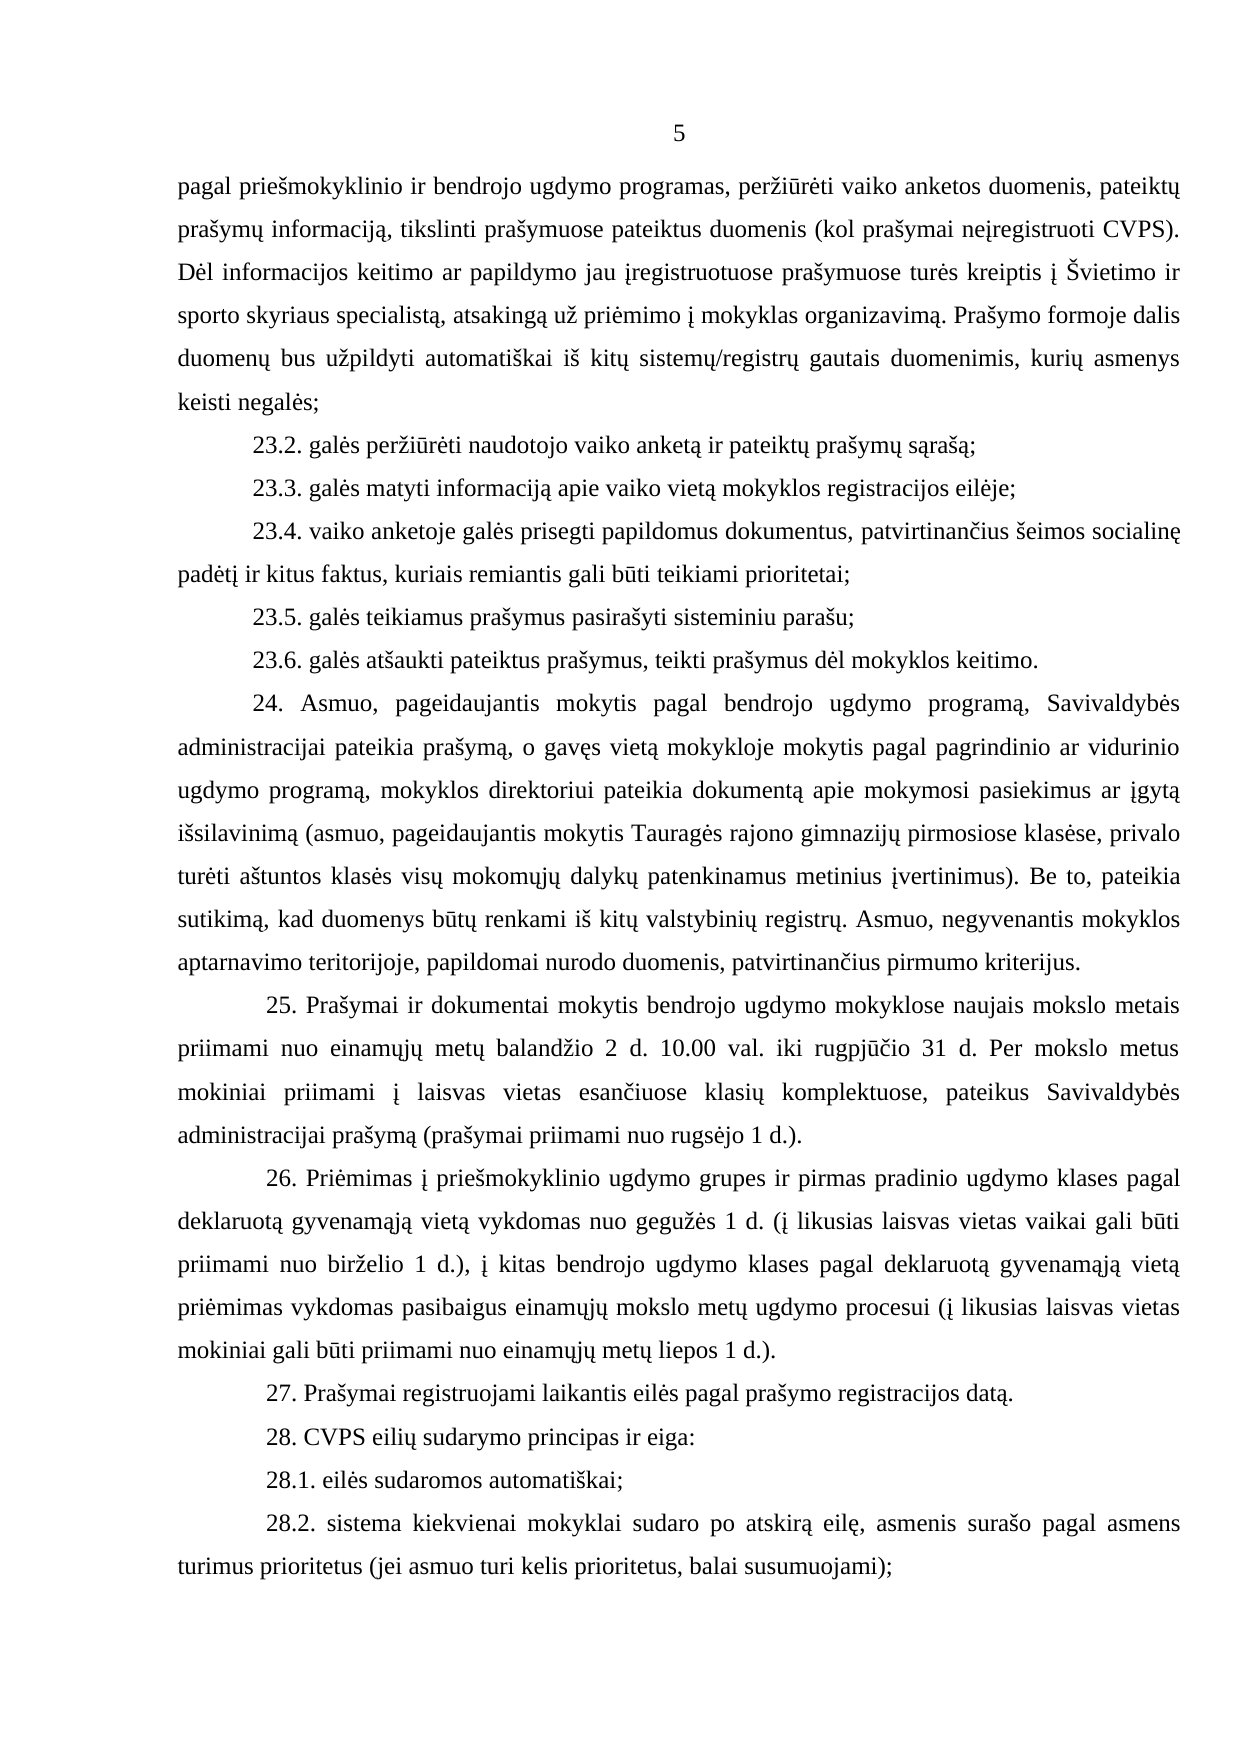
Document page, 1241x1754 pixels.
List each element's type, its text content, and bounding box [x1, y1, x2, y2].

text 25. Prašymai ir dokumentai mokytis bendrojo ugdymo mokyklose naujais mokslo metais priimami nuo einamųjų metų balandžio 2 d. 10.00 val. iki rugpjūčio 31 d. Per mokslo metus mokiniai priimami į laisvas vietas esančiuose klasių komplektuose, pateikus Savivaldybės administracijai prašymą (prašymai priimami nuo rugsėjo 1 d.). [177, 990, 1181, 1148]
text 23.6. galės atšaukti pateiktus prašymus, teikti prašymus dėl mokyklos keitimo. [177, 645, 1181, 674]
text 23.2. galės peržiūrėti naudotojo vaiko anketą ir pateiktų prašymų sąrašą; [177, 430, 1181, 458]
text 28. CVPS eilių sudarymo principas ir eiga: [177, 1422, 1181, 1450]
text 23.4. vaiko anketoje galės prisegti papildomus dokumentus, patvirtinančius šeimos socialinę padėtį ir kitus faktus, kuriais remiantis gali būti teikiami prioritetai; [177, 516, 1181, 588]
text pagal priešmokyklinio ir bendrojo ugdymo programas, peržiūrėti vaiko anketos duomenis, pateiktų prašymų informaciją, tikslinti prašymuose pateiktus duomenis (kol prašymai neįregistruoti CVPS). Dėl informacijos keitimo ar papildymo jau įregistruotuose prašymuose turės kreiptis į Švietimo ir sporto skyriaus specialistą, atsakingą už priėmimo į mokyklas organizavimą. Prašymo formoje dalis duomenų bus užpildyti automatiškai iš kitų sistemų/registrų gautais duomenimis, kurių asmenys keisti negalės; [177, 171, 1181, 415]
text 26. Priėmimas į priešmokyklinio ugdymo grupes ir pirmas pradinio ugdymo klases pagal deklaruotą gyvenamąją vietą vykdomas nuo gegužės 1 d. (į likusias laisvas vietas vaikai gali būti priimami nuo birželio 1 d.), į kitas bendrojo ugdymo klases pagal deklaruotą gyvenamąją vietą priėmimas vykdomas pasibaigus einamųjų mokslo metų ugdymo procesui (į likusias laisvas vietas mokiniai gali būti priimami nuo einamųjų metų liepos 1 d.). [177, 1163, 1181, 1364]
text 23.3. galės matyti informaciją apie vaiko vietą mokyklos registracijos eilėje; [177, 473, 1181, 502]
text 24. Asmuo, pageidaujantis mokytis pagal bendrojo ugdymo programą, Savivaldybės administracijai pateikia prašymą, o gavęs vietą mokykloje mokytis pagal pagrindinio ar vidurinio ugdymo programą, mokyklos direktoriui pateikia dokumentą apie mokymosi pasiekimus ar įgytą išsilavinimą (asmuo, pageidaujantis mokytis Tauragės rajono gimnazijų pirmosiose klasėse, privalo turėti aštuntos klasės visų mokomųjų dalykų patenkinamus metinius įvertinimus). Be to, pateikia sutikimą, kad duomenys būtų renkami iš kitų valstybinių registrų. Asmuo, negyvenantis mokyklos aptarnavimo teritorijoje, papildomai nurodo duomenis, patvirtinančius pirmumo kriterijus. [177, 688, 1181, 976]
text 28.1. eilės sudaromos automatiškai; [177, 1465, 1181, 1493]
text 23.5. galės teikiamus prašymus pasirašyti sisteminiu parašu; [177, 602, 1181, 631]
text 28.2. sistema kiekvienai mokyklai sudaro po atskirą eilę, asmenis surašo pagal asmens turimus prioritetus (jei asmuo turi kelis prioritetus, balai susumuojami); [177, 1508, 1181, 1580]
text 27. Prašymai registruojami laikantis eilės pagal prašymo registracijos datą. [177, 1378, 1181, 1407]
